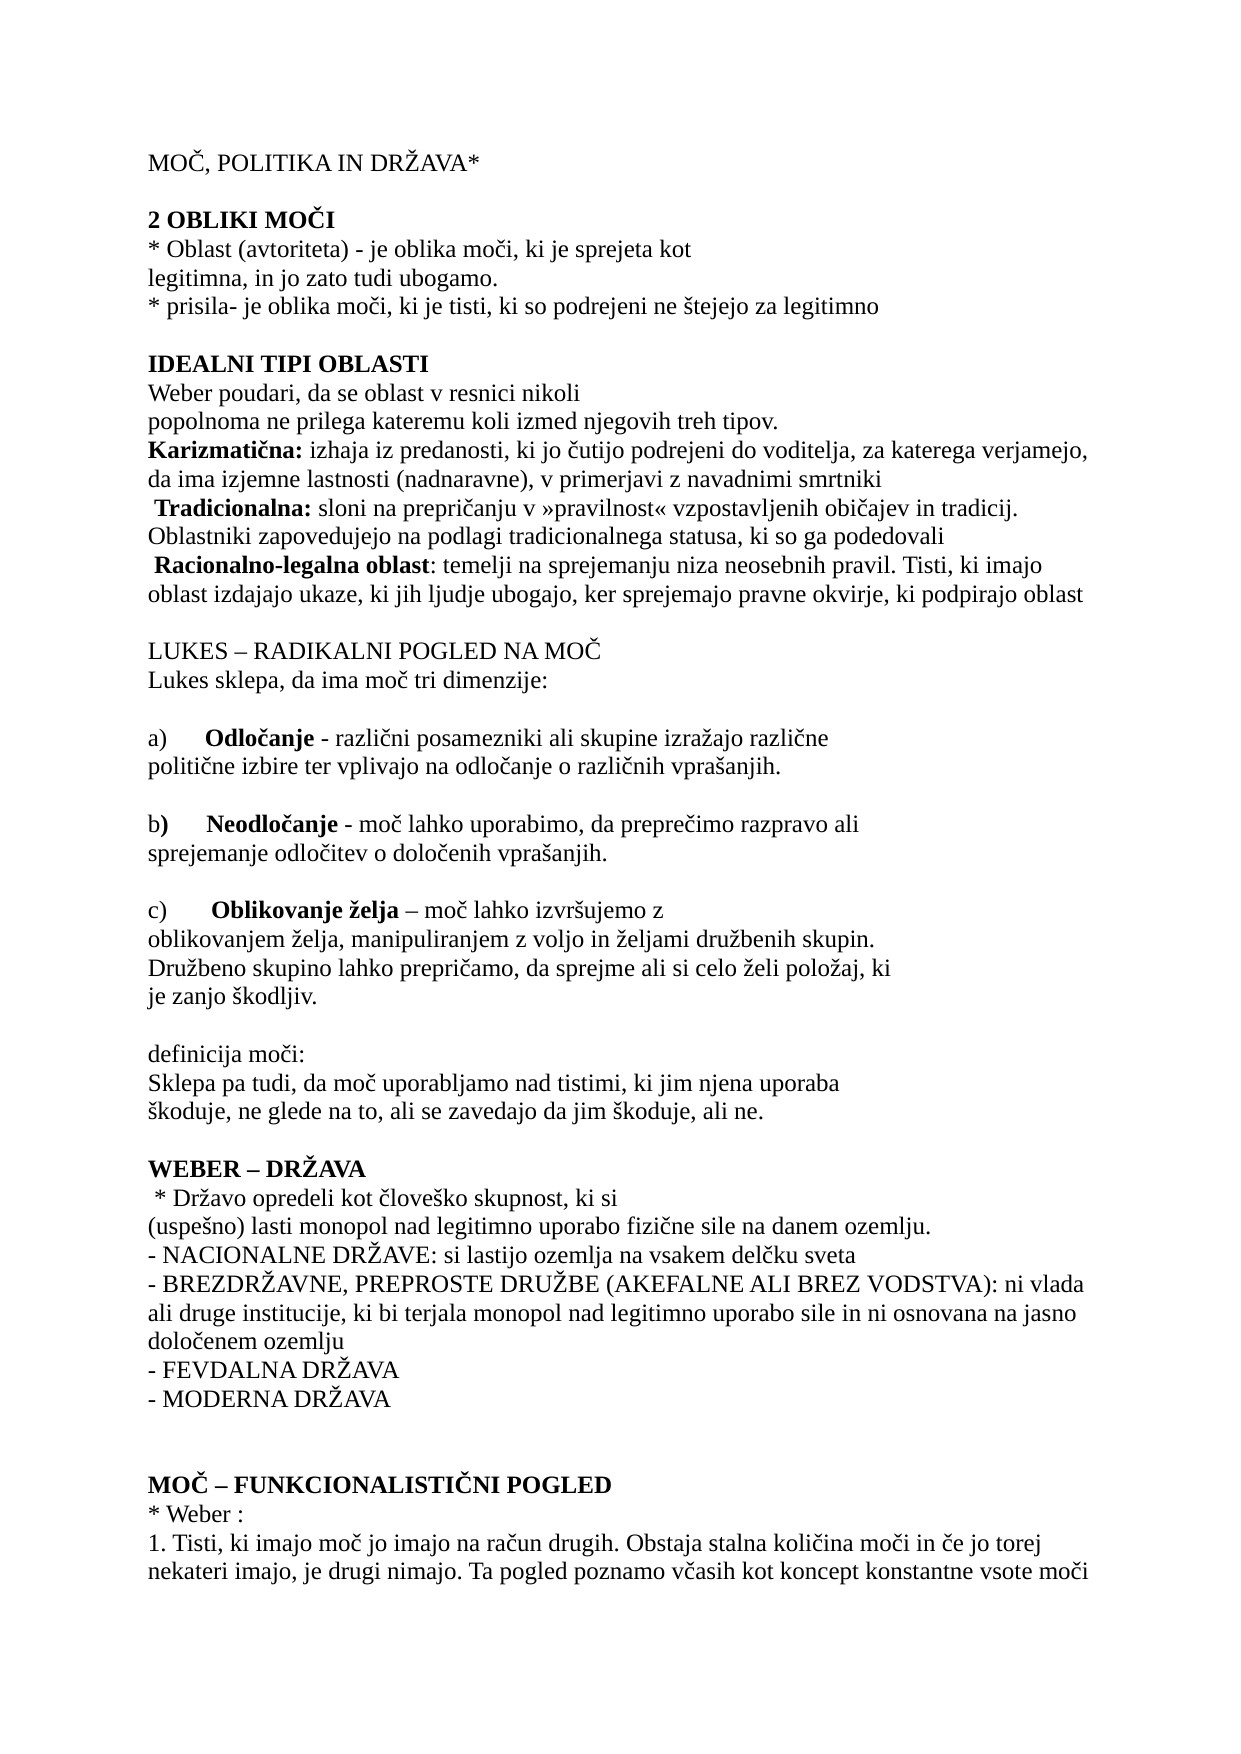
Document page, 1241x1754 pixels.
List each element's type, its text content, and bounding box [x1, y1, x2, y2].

text Lukes sklepa, da ima moč tri dimenzije: a) Odločanje - različni posamezniki ali skupine izražajo različne politične izbire ter vplivajo na odločanje o različnih vprašanjih. b) Neodločanje - moč lahko uporabimo, da preprečimo razpravo ali sprejemanje odločitev o določenih vprašanjih. c) Oblikovanje želja – moč lahko izvršujemo z oblikovanjem želja, manipuliranjem z voljo in željami družbenih skupin. Družbeno skupino lahko prepričamo, da sprejme ali si celo želi položaj, ki je zanjo škodljiv. [148, 665, 1093, 1010]
text Racionalno-legalna oblast: temelji na sprejemanju niza neosebnih pravil. Tisti, ki imajo oblast izdajajo ukaze, ki jih ljudje ubogajo, ker sprejemajo pravne okvirje, ki podpirajo oblast [148, 550, 1093, 608]
text * Oblast (avtoriteta) - je oblika moči, ki je sprejeta kot legitimna, in jo zato tudi ubogamo. [148, 234, 1093, 291]
text * prisila- je oblika moči, ki je tisti, ki so podrejeni ne štejejo za legitimno IDEALNI TIPI OBLASTI [148, 291, 1093, 378]
text * Državo opredeli kot človeško skupnost, ki si (uspešno) lasti monopol nad legitimno uporabo fizične sile na danem ozemlju. [148, 1183, 1093, 1240]
text - MODERNA DRŽAVA [148, 1384, 1093, 1413]
text MOČ – FUNKCIONALISTIČNI POGLED * Weber : [148, 1413, 1093, 1528]
text - FEVDALNA DRŽAVA [148, 1355, 1093, 1384]
text Weber poudari, da se oblast v resnici nikoli popolnoma ne prilega kateremu koli izmed njegovih treh tipov. [148, 378, 1093, 435]
text definicija moči: Sklepa pa tudi, da moč uporabljamo nad tistimi, ki jim njena uporaba škoduje, ne glede na to, ali se zavedajo da jim škoduje, ali ne. WEBER – DRŽAVA [148, 1010, 1093, 1183]
text LUKES – RADIKALNI POGLED NA MOČ [148, 636, 1093, 665]
text 1. Tisti, ki imajo moč jo imajo na račun drugih. Obstaja stalna količina moči in če jo torej nekateri imajo, je drugi nimajo. Ta pogled poznamo včasih kot koncept konstantne vsote moči [148, 1528, 1093, 1585]
text MOČ, POLITIKA IN DRŽAVA* 2 OBLIKI MOČI [148, 148, 1093, 234]
text - NACIONALNE DRŽAVE: si lastijo ozemlja na vsakem delčku sveta [148, 1240, 1093, 1269]
text Karizmatična: izhaja iz predanosti, ki jo čutijo podrejeni do voditelja, za katerega verjamejo, da ima izjemne lastnosti (nadnaravne), v primerjavi z navadnimi smrtniki [148, 435, 1093, 493]
text Tradicionalna: sloni na prepričanju v »pravilnost« vzpostavljenih običajev in tradicij. Oblastniki zapovedujejo na podlagi tradicionalnega statusa, ki so ga podedovali [148, 493, 1093, 550]
text - BREZDRŽAVNE, PREPROSTE DRUŽBE (AKEFALNE ALI BREZ VODSTVA): ni vlada ali druge institucije, ki bi terjala monopol nad legitimno uporabo sile in ni osnovana na jasno določenem ozemlju [148, 1269, 1093, 1355]
